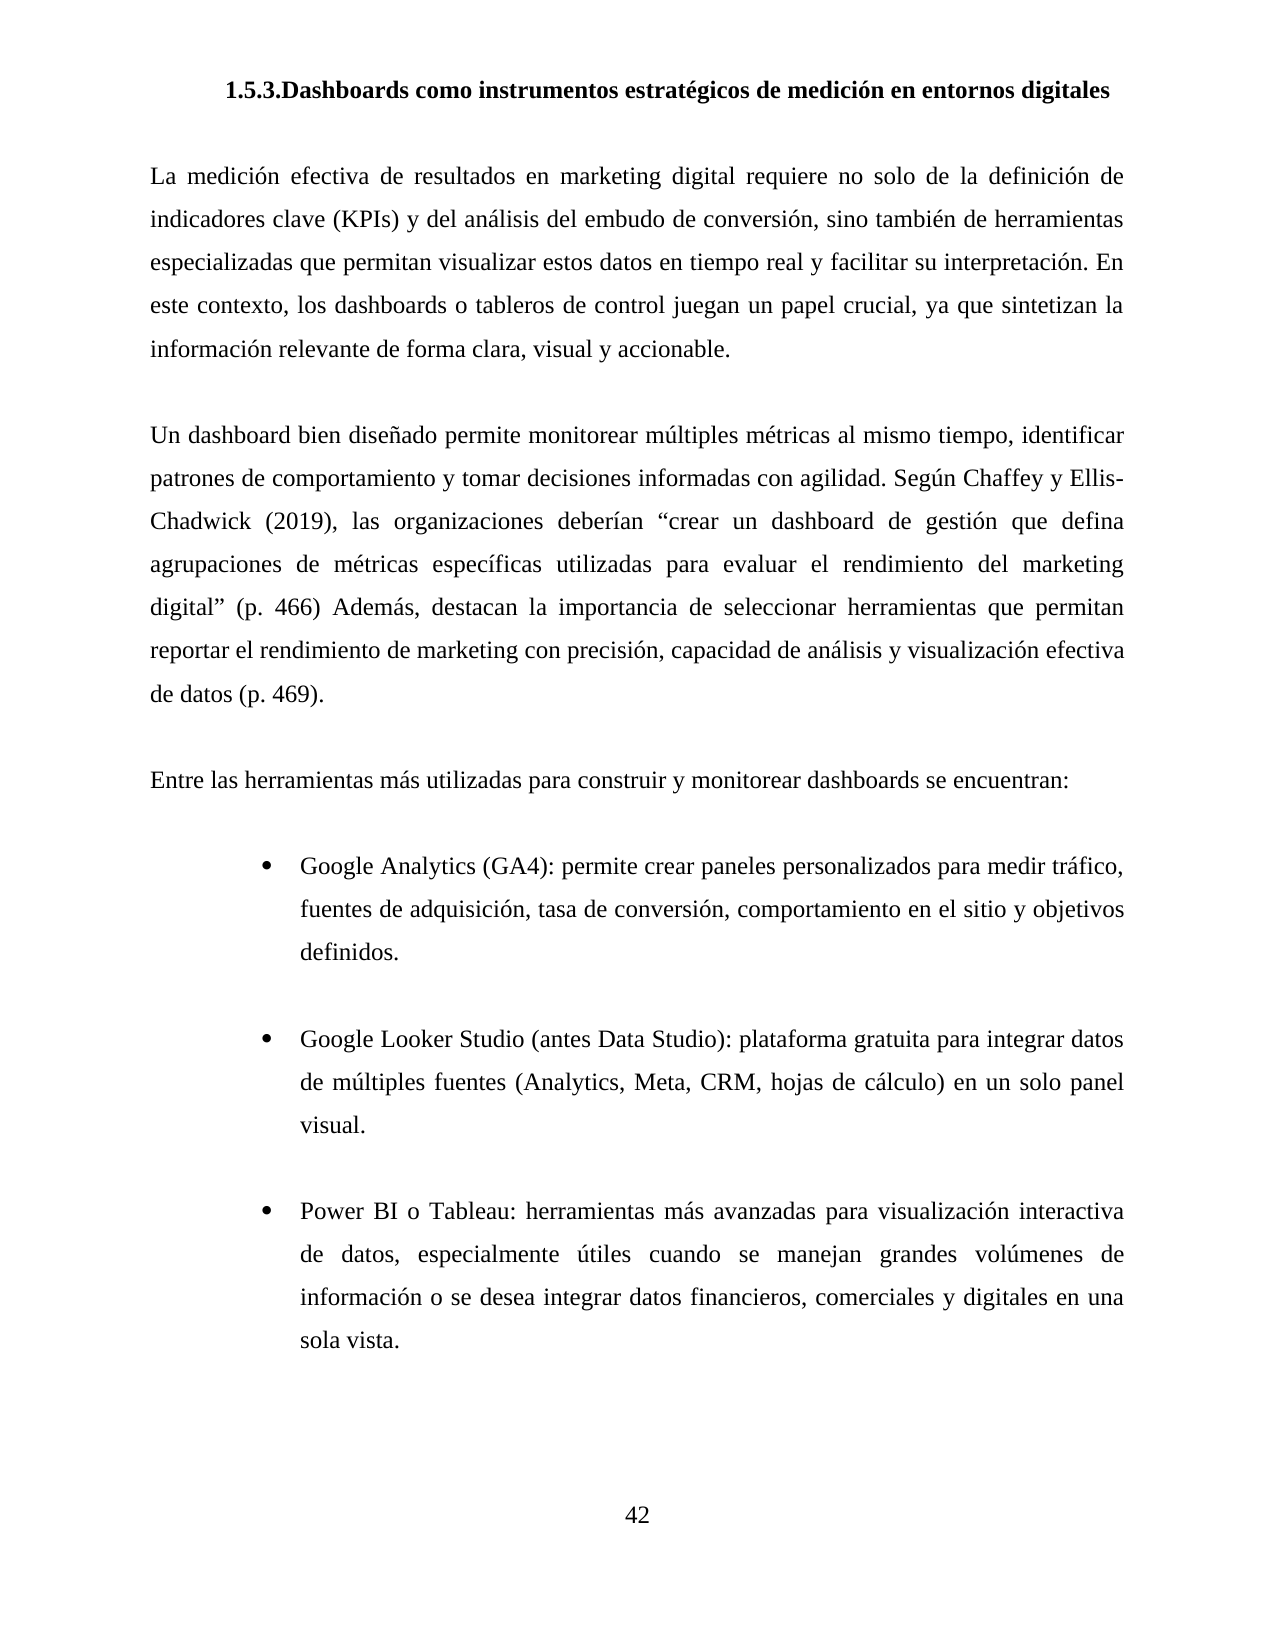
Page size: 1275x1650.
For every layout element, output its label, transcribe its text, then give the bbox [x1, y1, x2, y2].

text La medición efectiva de resultados en marketing digital requiere no solo de la definición de indicadores clave (KPIs) y del análisis del embudo de conversión, sino también de herramientas especializadas que permitan visualizar estos datos en tiempo real y facilitar su interpretación. En este contexto, los dashboards o tableros de control juegan un papel crucial, ya que sintetizan la información relevante de forma clara, visual y accionable. [150, 161, 1125, 362]
list Google Looker Studio (antes Data Studio): plataforma gratuita para integrar datos de múltiples fuentes (Analytics, Meta, CRM, hojas de cálculo) en un solo panel visual. [262, 1024, 1125, 1139]
list Google Analytics (GA4): permite crear paneles personalizados para medir tráfico, fuentes de adquisición, tasa de conversión, comportamiento en el sitio y objetivos definidos. [262, 851, 1125, 966]
list Power BI o Tableau: herramientas más avanzadas para visualización interactiva de datos, especialmente útiles cuando se manejan grandes volúmenes de información o se desea integrar datos financieros, comerciales y digitales en una sola vista. [262, 1196, 1125, 1354]
text Un dashboard bien diseñado permite monitorear múltiples métricas al mismo tiempo, identificar patrones de comportamiento y tomar decisiones informadas con agilidad. Según Chaffey y Ellis-Chadwick (2019), las organizaciones deberían “crear un dashboard de gestión que defina agrupaciones de métricas específicas utilizadas para evaluar el rendimiento del marketing digital” (p. 466)​ Además, destacan la importancia de seleccionar herramientas que permitan reportar el rendimiento de marketing con precisión, capacidad de análisis y visualización efectiva de datos (p. 469)​. [150, 420, 1125, 707]
text Entre las herramientas más utilizadas para construir y monitorear dashboards se encuentran: [150, 765, 1125, 794]
list Dashboards como instrumentos estratégicos de medición en entornos digitales [225, 75, 1125, 104]
